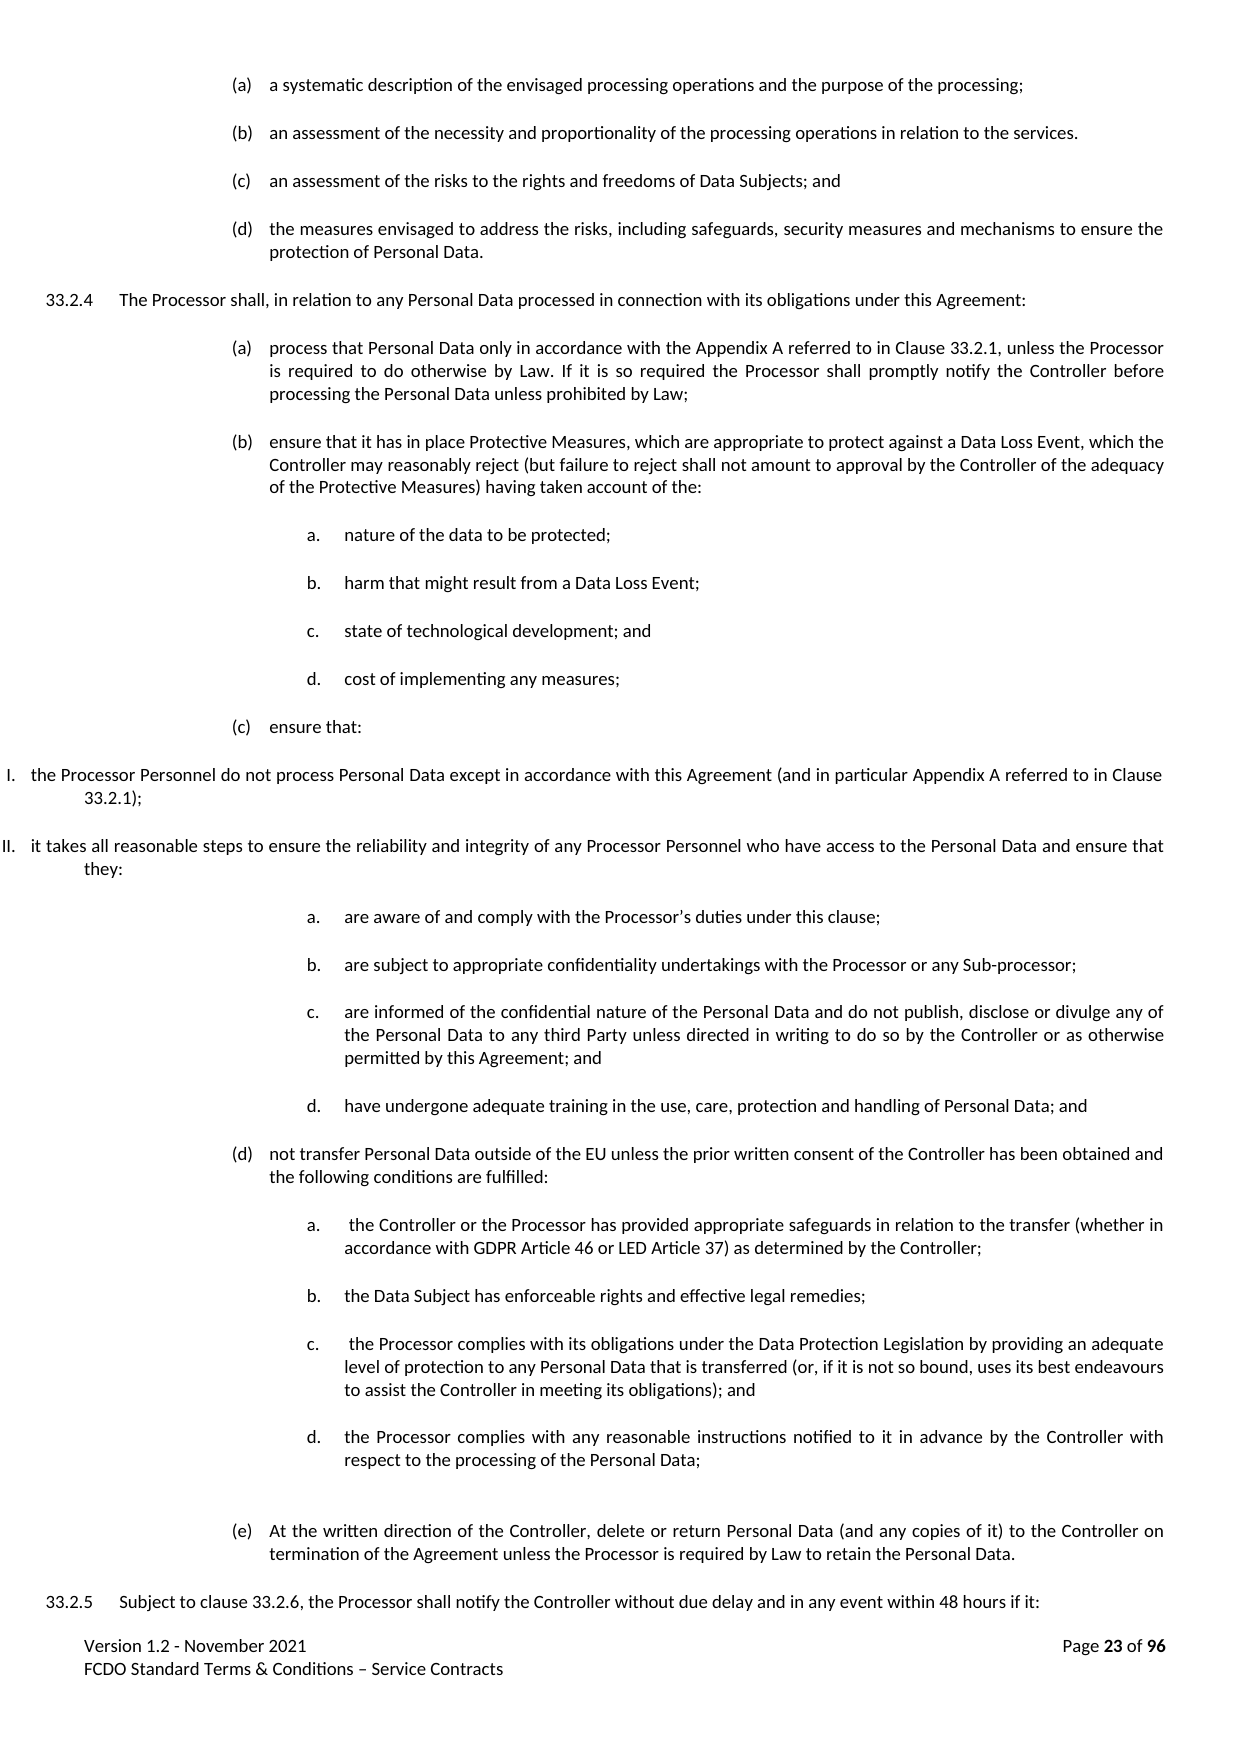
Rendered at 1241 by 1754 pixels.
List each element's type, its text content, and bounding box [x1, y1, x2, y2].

list At the written direction of the Controller, delete or return Personal Data (and any copies of it) to the Controller on termination of the Agreement unless the Processor is required by Law to retain the Personal Data. [232, 1519, 1166, 1565]
list Subject to clause 33.2.6, the Processor shall notify the Controller without due delay and in any event within 48 hours if it: [45, 1590, 1166, 1613]
list are informed of the confidential nature of the Personal Data and do not publish, disclose or divulge any of the Personal Data to any third Party unless directed in writing to do so by the Controller or as otherwise permitted by this Agreement; and [307, 1001, 1166, 1069]
list ensure that: [232, 715, 1166, 738]
list nature of the data to be protected; [307, 523, 1166, 546]
list an assessment of the risks to the rights and freedoms of Data Subjects; and [232, 169, 1166, 192]
list cost of implementing any measures; [307, 667, 1166, 690]
list have undergone adequate training in the use, care, protection and handling of Personal Data; and [307, 1094, 1166, 1117]
list not transfer Personal Data outside of the EU unless the prior written consent of the Controller has been obtained and the following conditions are fulfilled: [232, 1142, 1166, 1188]
list the Processor complies with its obligations under the Data Protection Legislation by providing an adequate level of protection to any Personal Data that is transferred (or, if it is not so bound, uses its best endeavours to assist the Controller in meeting its obligations); and [307, 1332, 1166, 1401]
list state of technological development; and [307, 619, 1166, 642]
list ensure that it has in place Protective Measures, which are appropriate to protect against a Data Loss Event, which the Controller may reasonably reject (but failure to reject shall not amount to approval by the Controller of the adequacy of the Protective Measures) having taken account of the: [232, 430, 1166, 498]
list The Processor shall, in relation to any Personal Data processed in connection with its obligations under this Agreement: [45, 288, 1166, 311]
list an assessment of the necessity and proportionality of the processing operations in relation to the services. [232, 121, 1166, 144]
list the Processor Personnel do not process Personal Data except in accordance with this Agreement (and in particular Appendix A referred to in Clause 33.2.1); [16, 763, 1166, 809]
list process that Personal Data only in accordance with the Appendix A referred to in Clause 33.2.1, unless the Processor is required to do otherwise by Law. If it is so required the Processor shall promptly notify the Controller before processing the Personal Data unless prohibited by Law; [232, 336, 1166, 405]
list a systematic description of the envisaged processing operations and the purpose of the processing; [232, 73, 1166, 96]
list harm that might result from a Data Loss Event; [307, 571, 1166, 594]
list the Processor complies with any reasonable instructions notified to it in advance by the Controller with respect to the processing of the Personal Data; [307, 1426, 1166, 1471]
list it takes all reasonable steps to ensure the reliability and integrity of any Processor Personnel who have access to the Personal Data and ensure that they: [16, 834, 1166, 880]
list are subject to appropriate confidentiality undertakings with the Processor or any Sub-processor; [307, 953, 1166, 976]
list the measures envisaged to address the risks, including safeguards, security measures and mechanisms to ensure the protection of Personal Data. [232, 217, 1166, 263]
list the Data Subject has enforceable rights and effective legal remedies; [307, 1284, 1166, 1307]
list are aware of and comply with the Processor’s duties under this clause; [307, 905, 1166, 928]
list the Controller or the Processor has provided appropriate safeguards in relation to the transfer (whether in accordance with GDPR Article 46 or LED Article 37) as determined by the Controller; [307, 1213, 1166, 1259]
